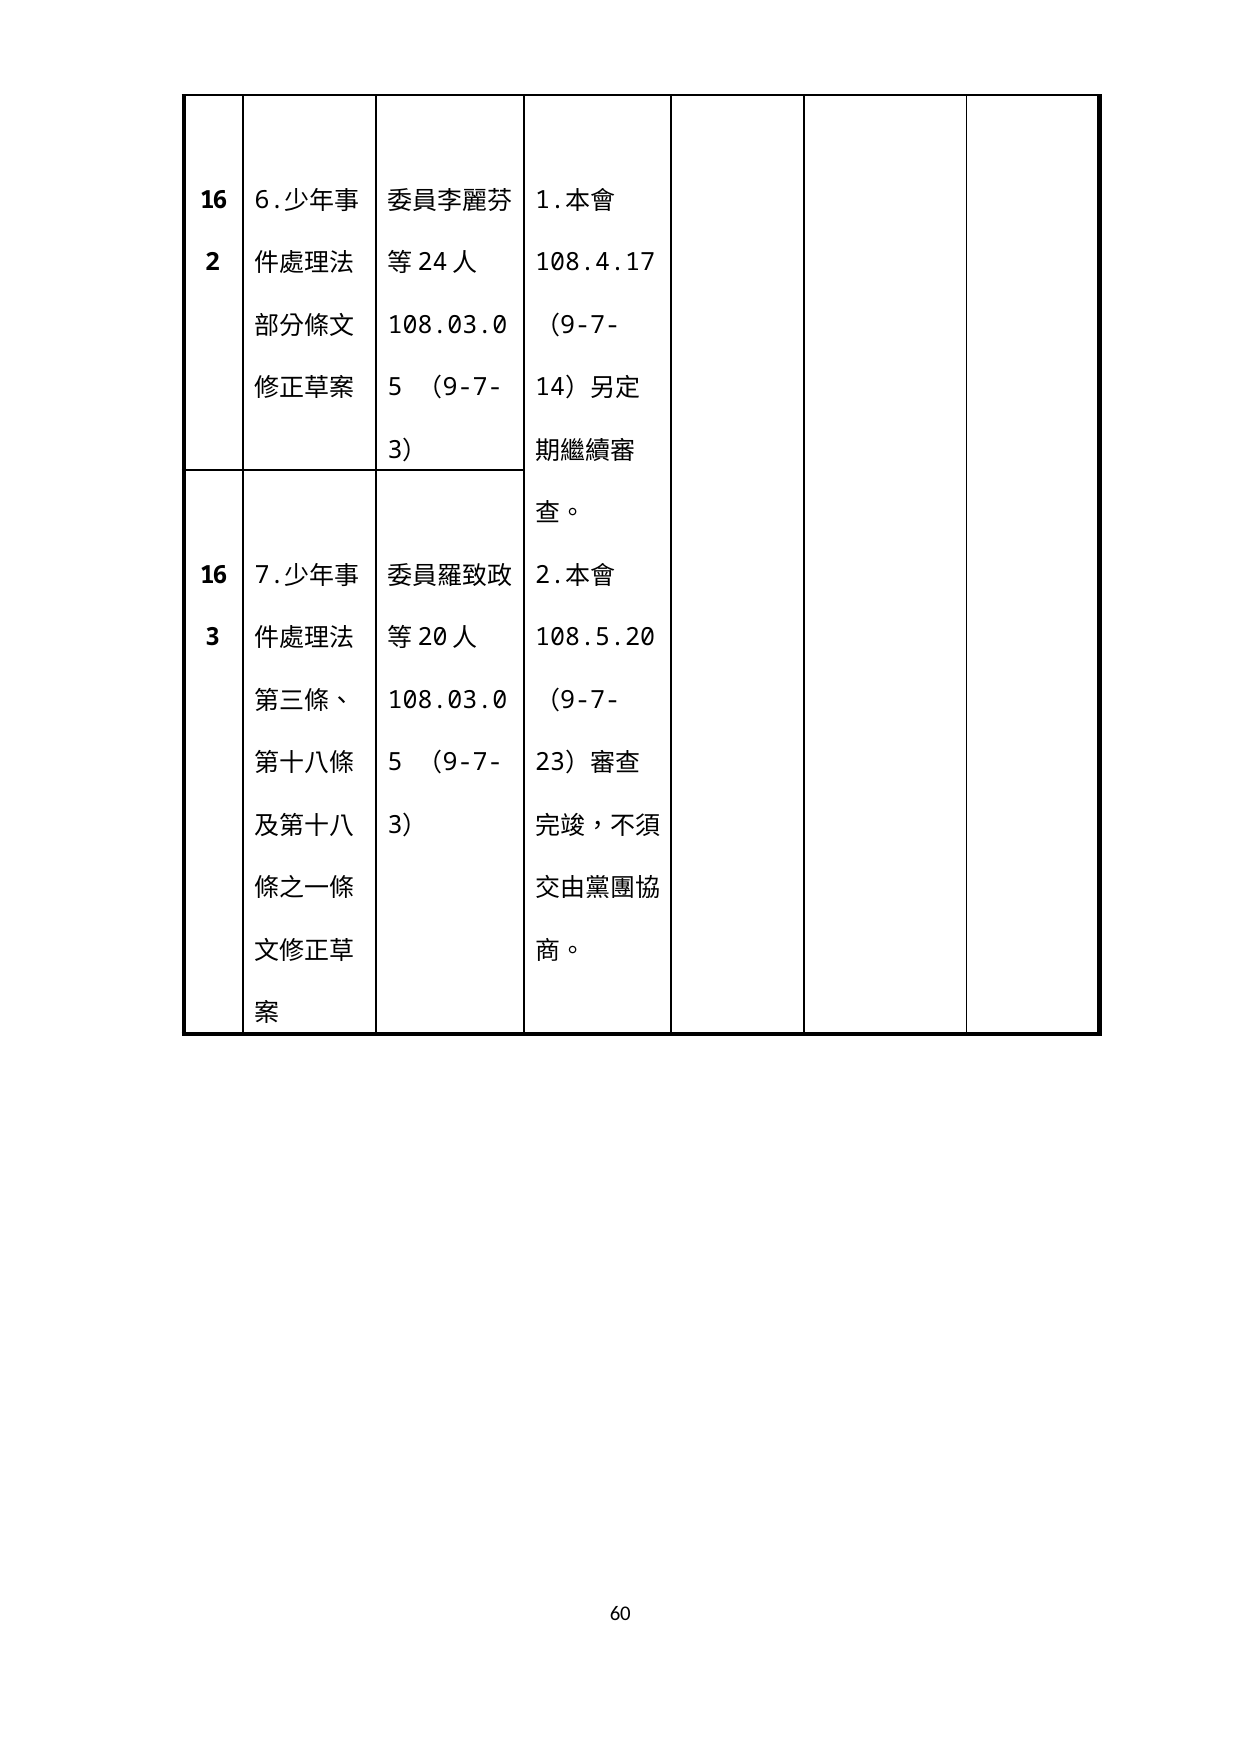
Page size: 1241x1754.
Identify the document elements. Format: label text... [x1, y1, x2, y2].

table_cell [672, 96, 803, 1032]
table_cell 163 [186, 471, 242, 1032]
table_cell 委員李麗芬等24人 108.03.05 （9-7-3） [377, 96, 523, 469]
table_cell 委員羅致政等20人 108.03.05 （9-7-3） [377, 471, 523, 1032]
table_cell [805, 96, 966, 1032]
table_cell 7.少年事件處理法第三條、第十八條及第十八條之一條文修正草案 [244, 471, 375, 1032]
table_cell 162 [186, 96, 242, 469]
table_cell 6.少年事件處理法部分條文修正草案 [244, 96, 375, 469]
table_cell [967, 96, 1097, 1032]
table_cell 1.本會108.4.17（9-7-14）另定期繼續審查。 2.本會108.5.20 （9-7-23）審查完竣，不須交由黨團協商。 [525, 96, 670, 1032]
